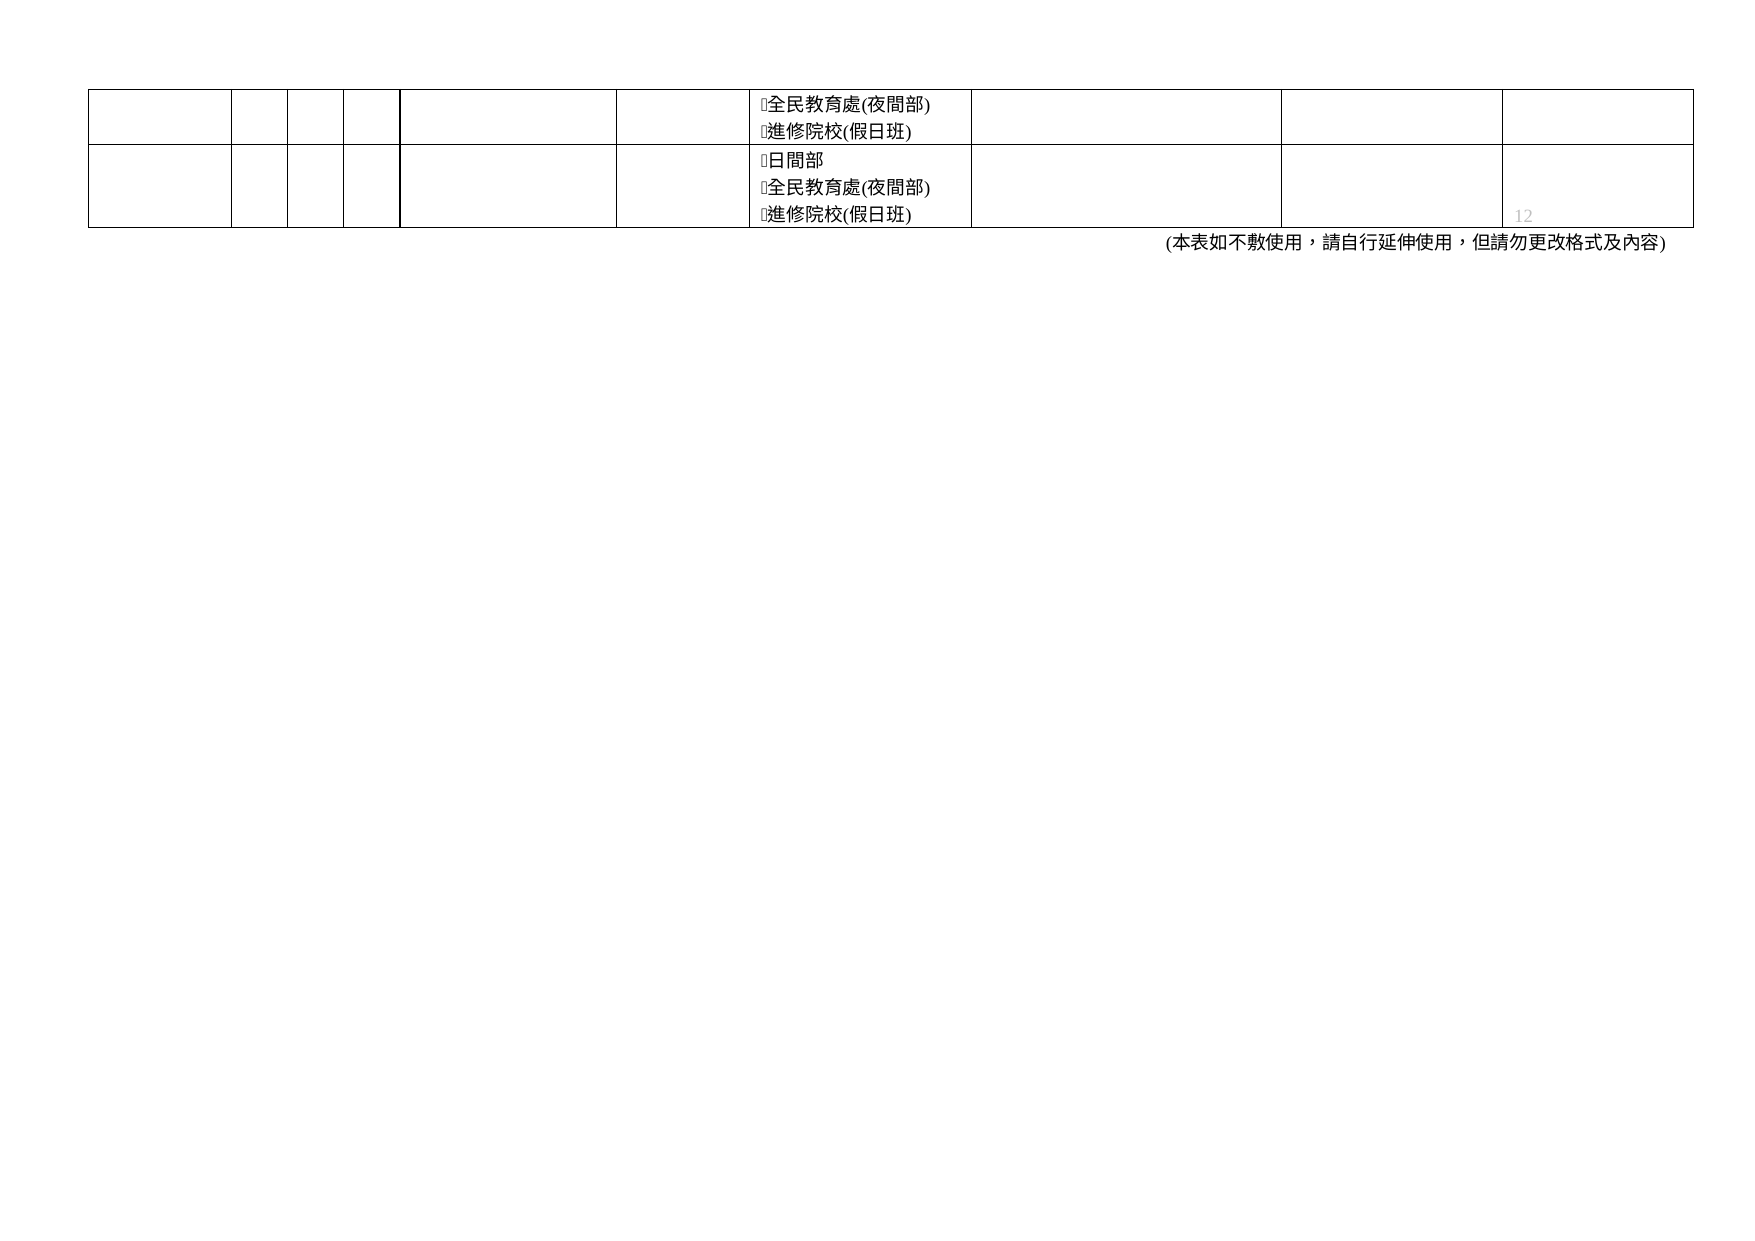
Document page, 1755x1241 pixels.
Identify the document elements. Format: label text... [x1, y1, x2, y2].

table_cell [1282, 90, 1502, 144]
table_cell [89, 145, 231, 227]
table_cell [89, 90, 231, 144]
table_cell [617, 90, 749, 144]
table_cell [401, 145, 616, 227]
table_cell [344, 145, 399, 227]
table_cell 全民教育處(夜間部) 進修院校(假日班) [750, 90, 971, 144]
table_cell [1503, 90, 1693, 144]
text (本表如不敷使用，請自行延伸使用，但請勿更改格式及內容) [89, 228, 1666, 255]
table_cell [288, 145, 343, 227]
table_cell [232, 145, 287, 227]
table_cell [344, 90, 399, 144]
table_cell [401, 90, 616, 144]
table_cell [288, 90, 343, 144]
table_cell 日間部 全民教育處(夜間部) 進修院校(假日班) [750, 145, 971, 227]
table_cell 12 [1503, 145, 1693, 227]
table_cell [232, 90, 287, 144]
table_cell [972, 145, 1281, 227]
table_cell [617, 145, 749, 227]
table_cell [972, 90, 1281, 144]
table_cell [1282, 145, 1502, 227]
